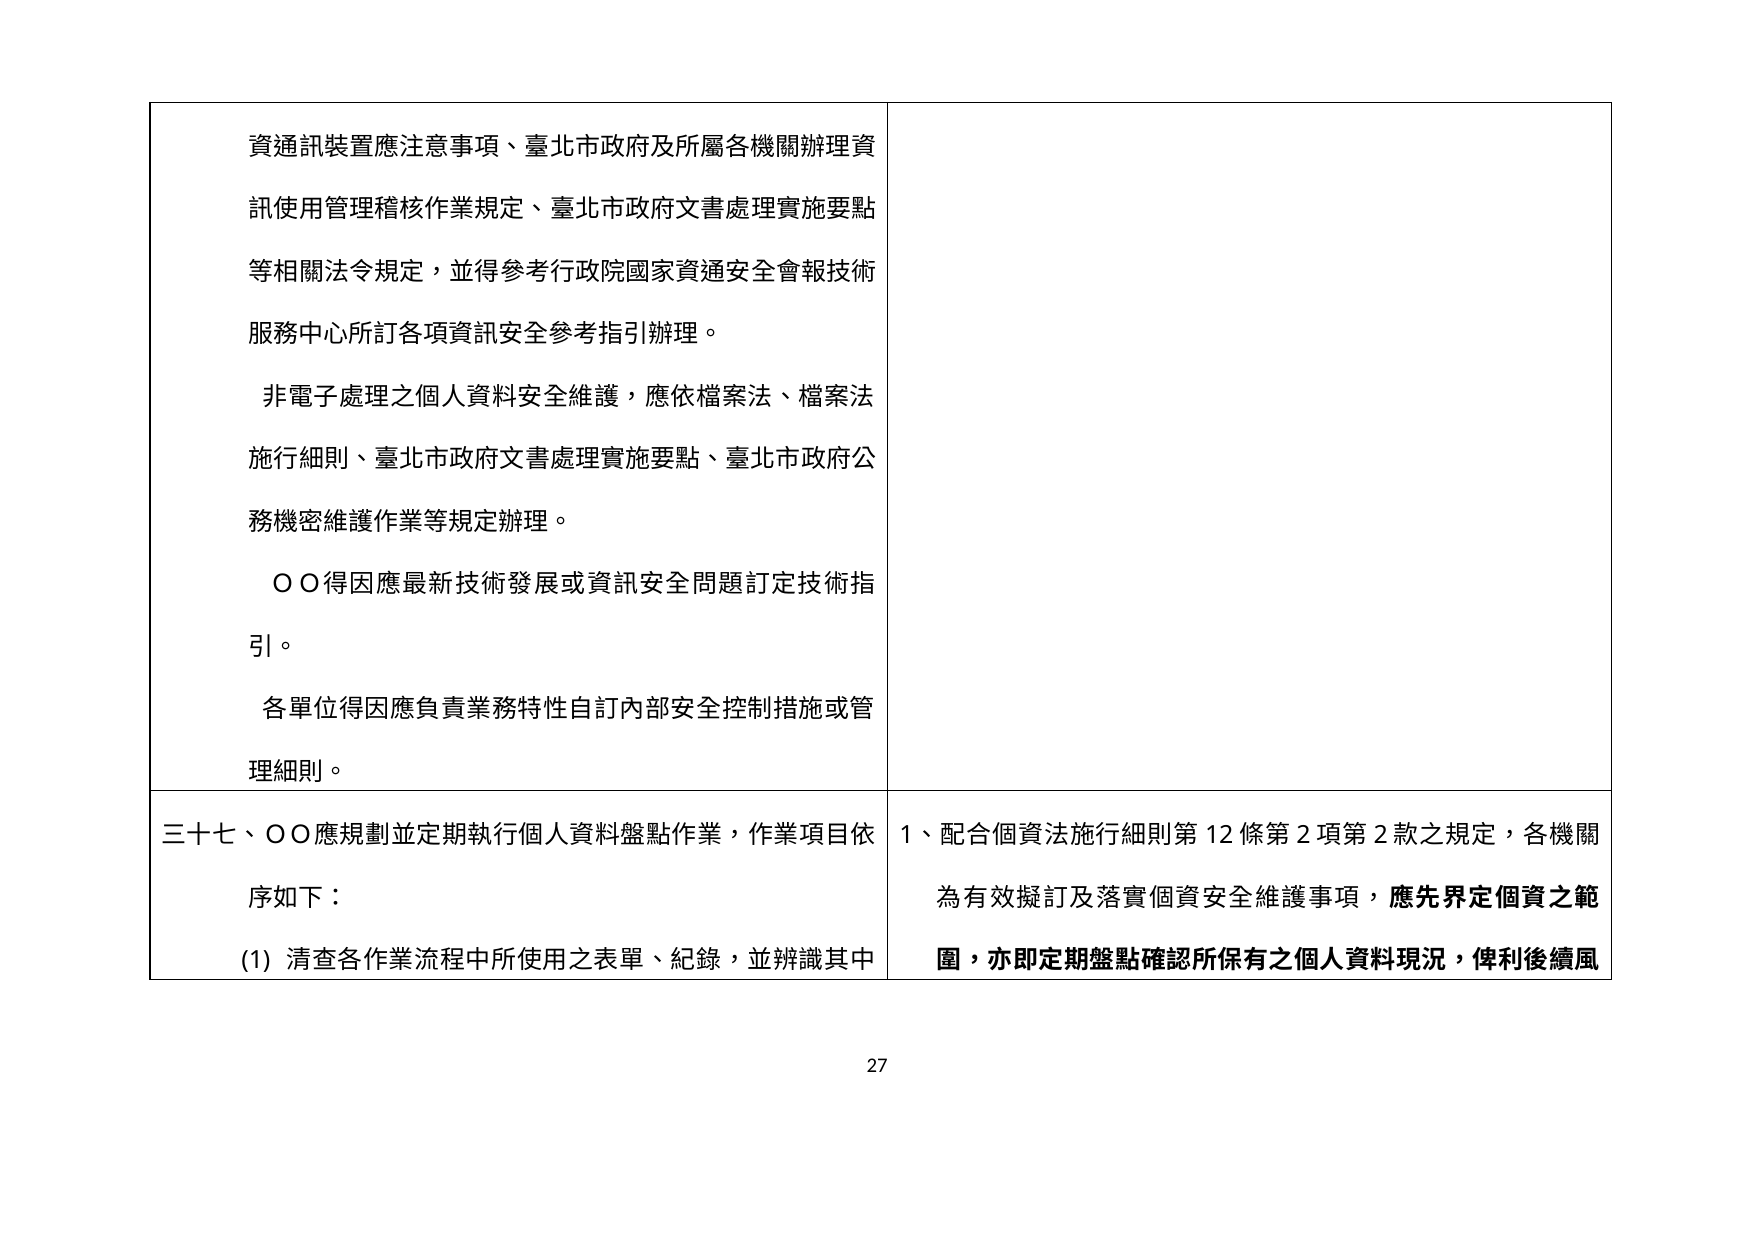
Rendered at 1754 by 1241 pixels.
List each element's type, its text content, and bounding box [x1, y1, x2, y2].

table_cell [888, 103, 1611, 790]
table_cell 1、配合個資法施行細則第12條第2項第2款之規定，各機關為有效擬訂及落實個資安全維護事項，應先界定個資之範圍，亦即定期盤點確認所保有之個人資料現況，俾利後續風 [888, 791, 1611, 979]
table_cell 資通訊裝置應注意事項、臺北市政府及所屬各機關辦理資訊使用管理稽核作業規定、臺北市政府文書處理實施要點等相關法令規定，並得參考行政院國家資通安全會報技術服務中心所訂各項資訊安全參考指引辦理。 非電子處理之個人資料安全維護，應依檔案法、檔案法施行細則、臺北市政府文書處理實施要點、臺北市政府公務機密維護作業等規定辦理。 ＯＯ得因應最新技術發展或資訊安全問題訂定技術指引。 各單位得因應負責業務特性自訂內部安全控制措施或管理細則。 [151, 103, 887, 790]
table_cell 三十七、ＯＯ應規劃並定期執行個人資料盤點作業，作業項目依序如下： 清查各作業流程中所使用之表單、紀錄，並辨識其中與個人資料有關者，歸納整理成個人資料檔案。 使用個人資料盤點表或其他具相同效用之技術、軟體或表單，檢視其保有之個人資料檔案，確認個人資料檔案名稱、保有之依據及特定目的、個人資料種類。 使用個人資料盤點表或其他具相同效用之技術、軟體或表單，檢視其保有之個人資料檔案之生命週期，包含蒐集、處理、利用之內容。 依第一款至前款之檢視結果，建立個人資料檔案清冊。 前項個人資料盤點表及個人資料檔案清冊，包括以下個人資料相關欄位： 所涉主要業務、職掌內容及辦理流程。 個人資料檔案名稱。 業務主管單位。 保存管理單位。 保管方式。 檔案型態，包括紙本類、電子類、可攜式媒體內之電子檔，及系統資料庫。 個人資料來源。 法令或契約上之保有依據。 是否須履行個人資料保護法上之告知義務。 特定目的(依個人資料保護法之特定目的及個人資料之類別填寫)。 個人資料類別(依個人資料保護法之特定目的及個人資料之類別填寫)。 個人資料項目。 個人資料保護法第六條所定個人資料項目。 個人資料數量。 內部進行蒐集、處理或利用之單位。 外部進行蒐集、處理或利用者。 委外及受委託對象接觸情形。 法定或自訂之保存期限。 銷毀方式。 是否依個人資料保護法第十七條規定對外公告。 備註。 [151, 791, 887, 979]
